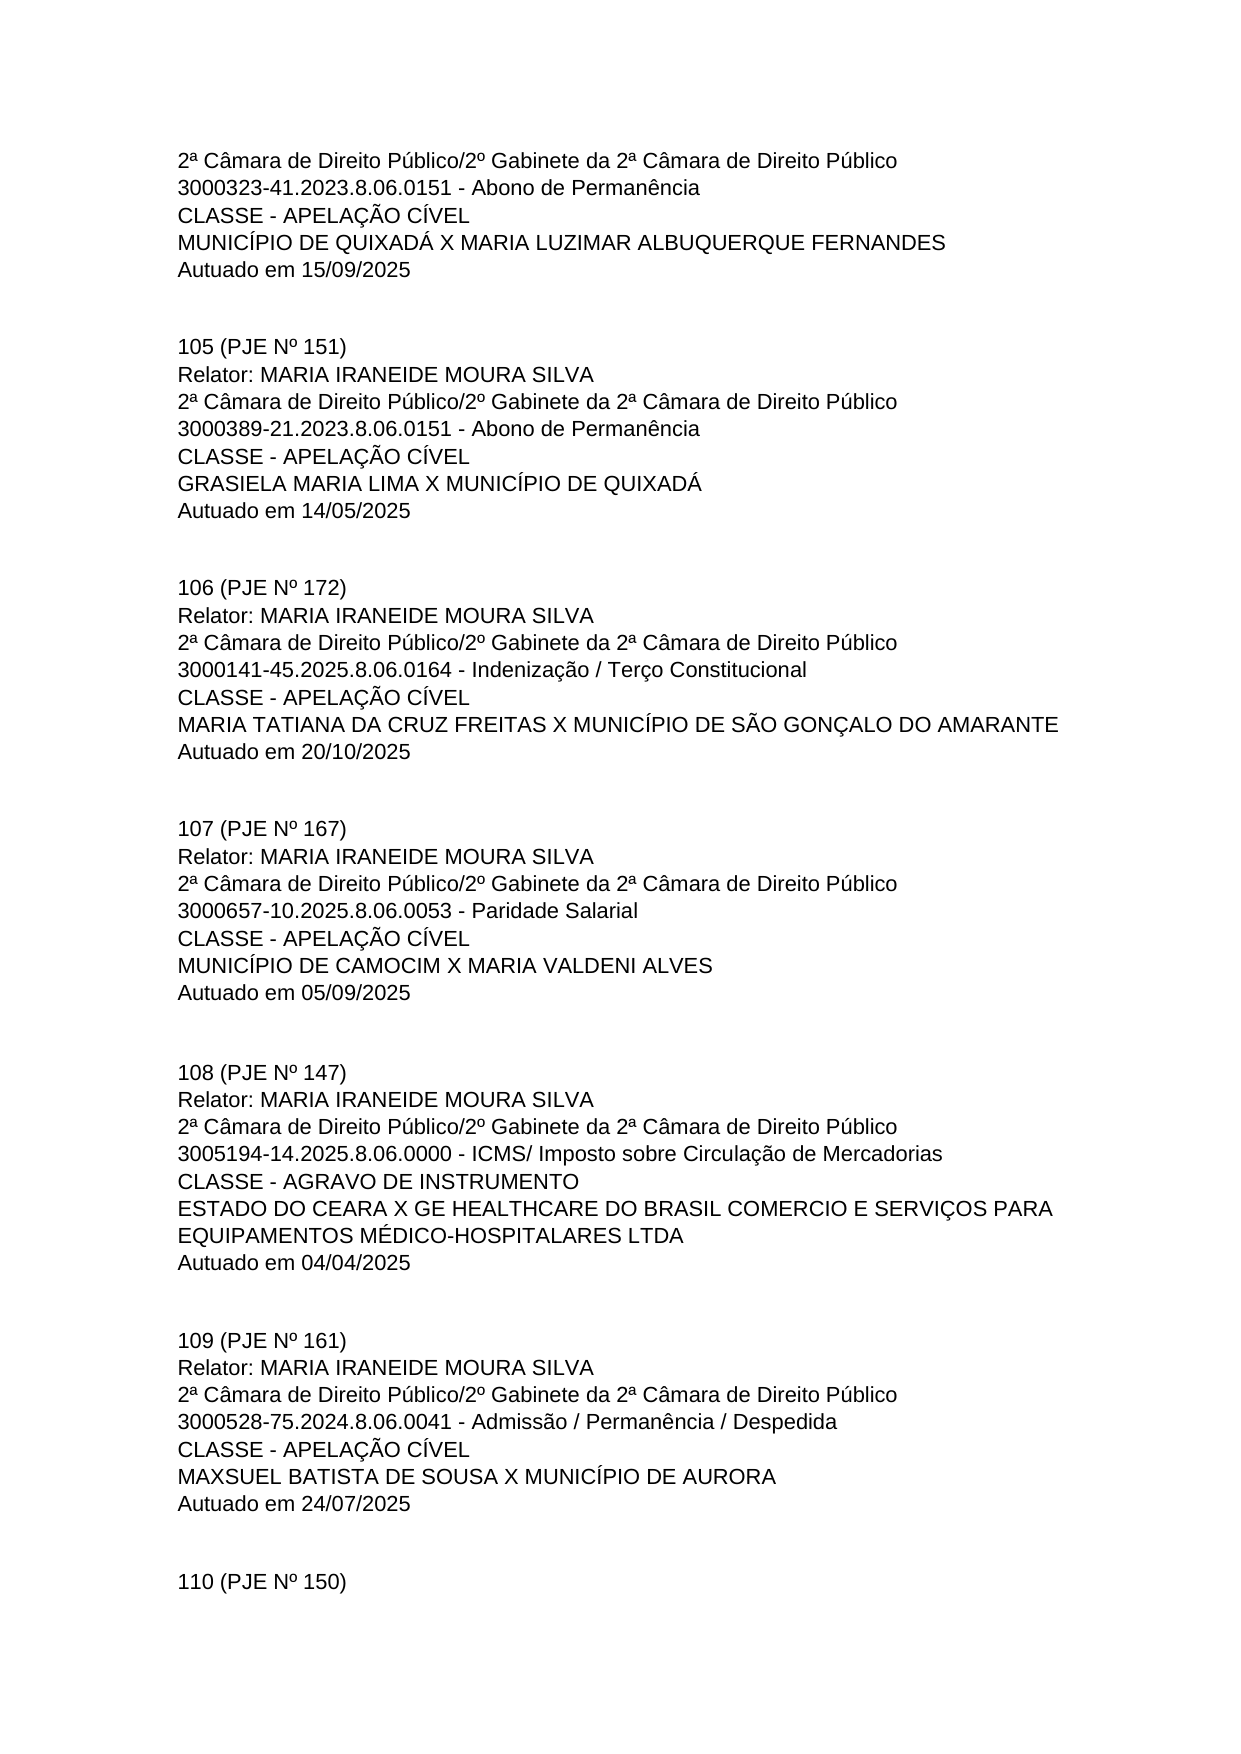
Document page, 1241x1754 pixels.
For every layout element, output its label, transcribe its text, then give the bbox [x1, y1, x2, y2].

subtitle 3000389-21.2023.8.06.0151 - Abono de Permanência [177, 416, 1063, 441]
text Relator: MARIA IRANEIDE MOURA SILVA [177, 1087, 1063, 1112]
text 106 (PJE Nº 172) [177, 575, 1063, 601]
text Autuado em 14/05/2025 [177, 498, 1063, 523]
subtitle 3000528-75.2024.8.06.0041 - Admissão / Permanência / Despedida [177, 1409, 1063, 1434]
text Autuado em 20/10/2025 [177, 739, 1063, 764]
text CLASSE - APELAÇÃO CÍVEL MUNICÍPIO DE CAMOCIM X MARIA VALDENI ALVES [177, 926, 1063, 978]
subtitle 3000141-45.2025.8.06.0164 - Indenização / Terço Constitucional [177, 657, 1063, 682]
text Relator: MARIA IRANEIDE MOURA SILVA [177, 602, 1063, 628]
subtitle 3005194-14.2025.8.06.0000 - ICMS/ Imposto sobre Circulação de Mercadorias [177, 1141, 1063, 1166]
text 107 (PJE Nº 167) [177, 816, 1063, 842]
text 105 (PJE Nº 151) [177, 334, 1063, 359]
text Relator: MARIA IRANEIDE MOURA SILVA [177, 361, 1063, 387]
text CLASSE - AGRAVO DE INSTRUMENTO ESTADO DO CEARA X GE HEALTHCARE DO BRASIL COMERCIO E SERVIÇOS PARA EQUIPAMENTOS MÉDICO-HOSPITALARES LTDA [177, 1169, 1063, 1248]
text 2ª Câmara de Direito Público/2º Gabinete da 2ª Câmara de Direito Público [177, 148, 1063, 173]
text CLASSE - APELAÇÃO CÍVEL MUNICÍPIO DE QUIXADÁ X MARIA LUZIMAR ALBUQUERQUE FERNANDES [177, 202, 1063, 255]
text Autuado em 24/07/2025 [177, 1491, 1063, 1517]
text 108 (PJE Nº 147) [177, 1059, 1063, 1085]
text 110 (PJE Nº 150) [177, 1569, 1063, 1594]
text CLASSE - APELAÇÃO CÍVEL MAXSUEL BATISTA DE SOUSA X MUNICÍPIO DE AURORA [177, 1437, 1063, 1489]
text 2ª Câmara de Direito Público/2º Gabinete da 2ª Câmara de Direito Público [177, 389, 1063, 414]
text 2ª Câmara de Direito Público/2º Gabinete da 2ª Câmara de Direito Público [177, 1382, 1063, 1407]
subtitle 3000323-41.2023.8.06.0151 - Abono de Permanência [177, 175, 1063, 200]
text Relator: MARIA IRANEIDE MOURA SILVA [177, 843, 1063, 869]
subtitle 3000657-10.2025.8.06.0053 - Paridade Salarial [177, 898, 1063, 923]
text 2ª Câmara de Direito Público/2º Gabinete da 2ª Câmara de Direito Público [177, 630, 1063, 655]
text CLASSE - APELAÇÃO CÍVEL GRASIELA MARIA LIMA X MUNICÍPIO DE QUIXADÁ [177, 443, 1063, 496]
text 2ª Câmara de Direito Público/2º Gabinete da 2ª Câmara de Direito Público [177, 871, 1063, 896]
text Autuado em 04/04/2025 [177, 1250, 1063, 1276]
text Autuado em 15/09/2025 [177, 257, 1063, 282]
text CLASSE - APELAÇÃO CÍVEL MARIA TATIANA DA CRUZ FREITAS X MUNICÍPIO DE SÃO GONÇALO DO AMARANTE [177, 684, 1063, 737]
text Autuado em 05/09/2025 [177, 980, 1063, 1005]
text 109 (PJE Nº 161) [177, 1328, 1063, 1353]
text 2ª Câmara de Direito Público/2º Gabinete da 2ª Câmara de Direito Público [177, 1114, 1063, 1139]
text Relator: MARIA IRANEIDE MOURA SILVA [177, 1355, 1063, 1380]
